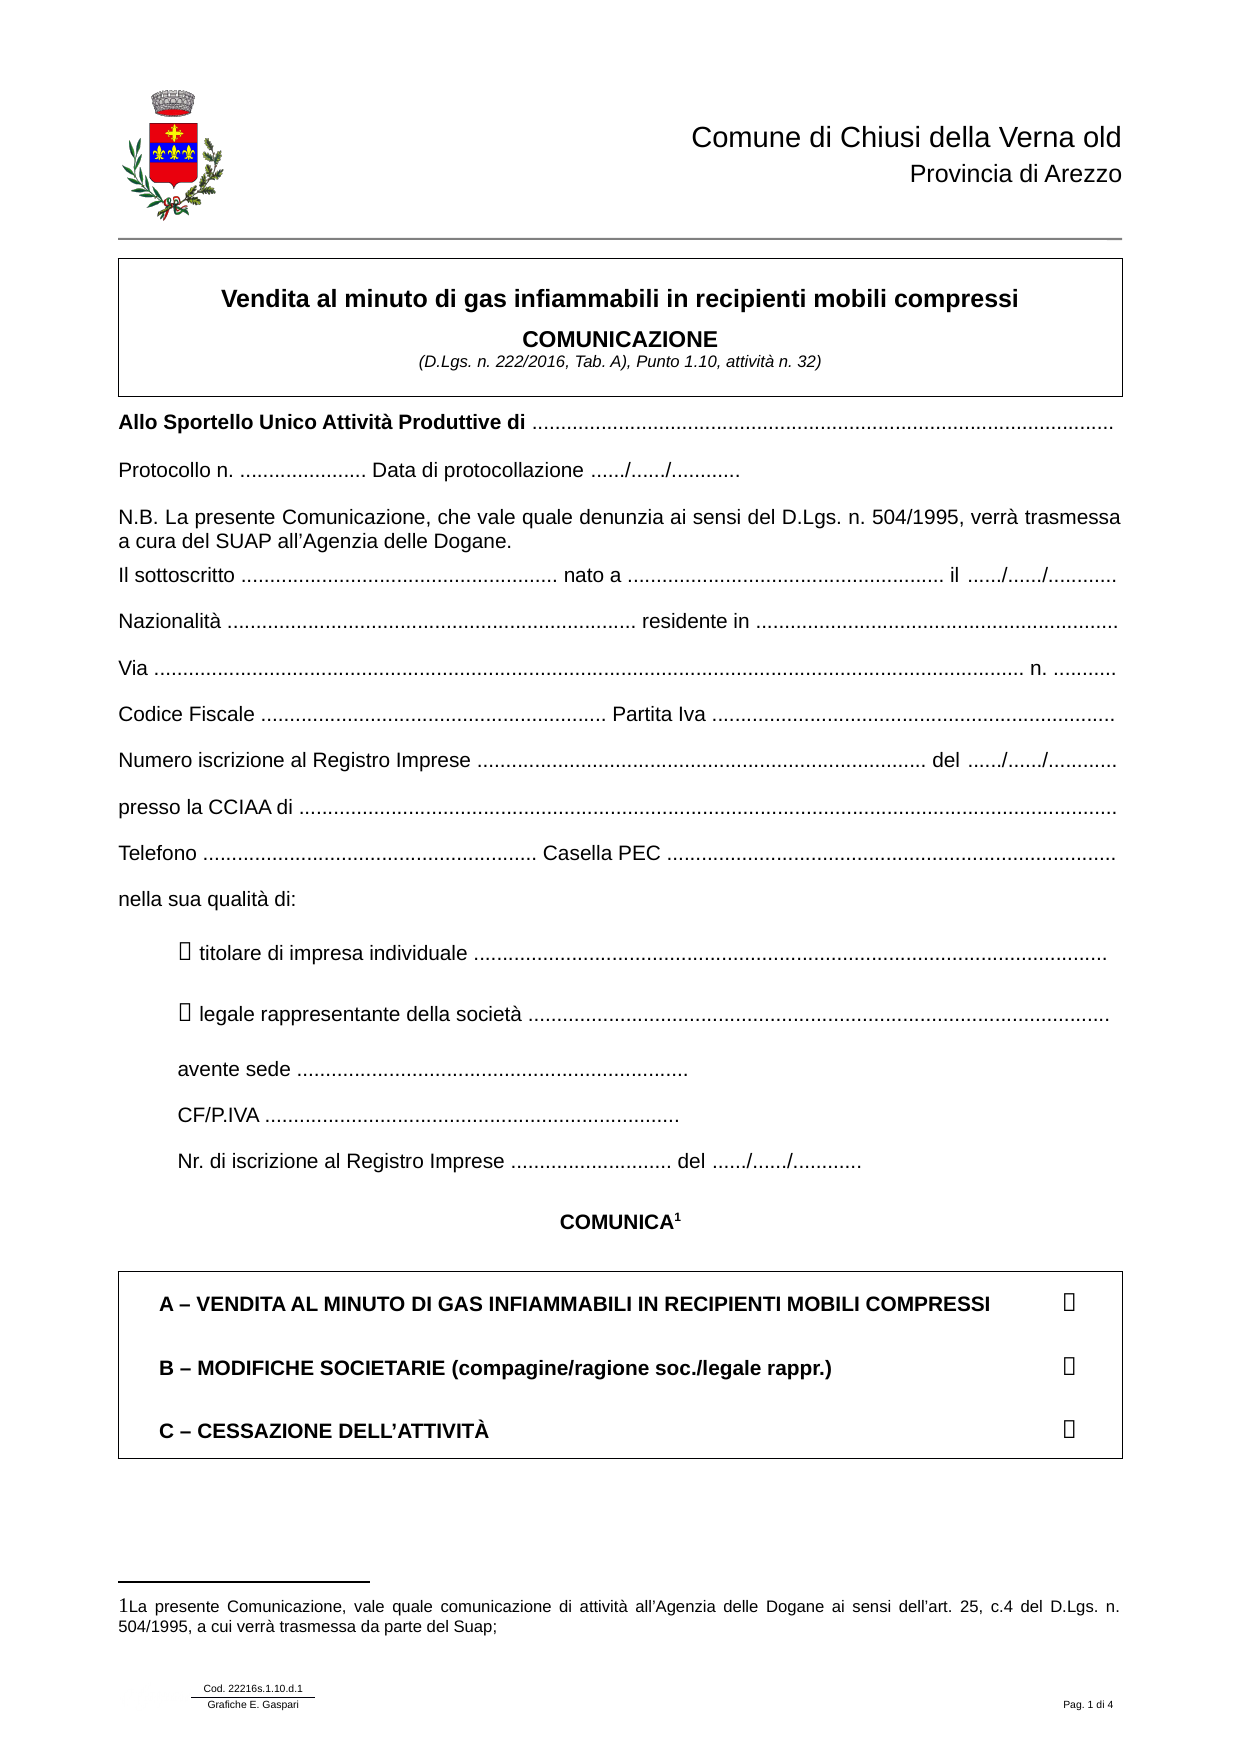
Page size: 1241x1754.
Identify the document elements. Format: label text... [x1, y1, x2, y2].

text avente sede .................................................................... [177, 1057, 1122, 1081]
text La presente Comunicazione, vale quale comunicazione di attività all’Agenzia delle Dogane ai sensi dell’art. 25, c.4 del D.Lgs. n. 504/1995, a cui verrà trasmessa da parte del Suap; [118, 1593, 1122, 1636]
text Comune di Chiusi della Verna old [224, 121, 1122, 154]
table_header Vendita al minuto di gas infiammabili in recipienti mobili compressi COMUNICAZIONE (D.Lgs. n. 222/2016, Tab. A), Punto 1.10, attività n. 32) [119, 259, 1122, 396]
text N.B. La presente Comunicazione, che vale quale denunzia ai sensi del D.Lgs. n. 504/1995, verrà trasmessa a cura del SUAP all’Agenzia delle Dogane. [118, 504, 1122, 552]
text COMUNICA [118, 1210, 1122, 1234]
text  legale rappresentante della società ..................................................................................................... [177, 995, 1122, 1029]
text nella sua qualità di: [118, 887, 1122, 911]
text Provincia di Arezzo [224, 159, 1122, 188]
text Numero iscrizione al Registro Imprese .............................................................................. del ....../....../............ [118, 748, 1122, 772]
text Allo Sportello Unico Attività Produttive di ..................................................................................................... [118, 410, 1122, 434]
text Codice Fiscale ............................................................ Partita Iva ...................................................................... [118, 702, 1122, 726]
text Il sottoscritto ....................................................... nato a ....................................................... il ....../....../............ [118, 563, 1122, 587]
text Nazionalità ....................................................................... residente in ............................................................... [118, 609, 1122, 633]
text  titolare di impresa individuale .............................................................................................................. [177, 934, 1122, 968]
text Nr. di iscrizione al Registro Imprese ............................ del ....../....../............ [177, 1149, 1122, 1173]
text Telefono .......................................................... Casella PEC .............................................................................. [118, 841, 1122, 865]
text presso la CCIAA di .............................................................................................................................................. [118, 794, 1122, 818]
table_header A – VENDITA AL MINUTO DI GAS INFIAMMABILI IN RECIPIENTI MOBILI COMPRESSI  B – MODIFICHE SOCIETARIE (compagine/ragione soc./legale rappr.)  C – CESSAZIONE DELL’ATTIVITÀ  [119, 1272, 1122, 1458]
text CF/P.IVA ........................................................................ [177, 1103, 1122, 1127]
picture [122, 90, 224, 221]
text Via ....................................................................................................................................................... n. ........... [118, 656, 1122, 679]
text Protocollo n. ...................... Data di protocollazione ....../....../............ [118, 458, 1122, 482]
